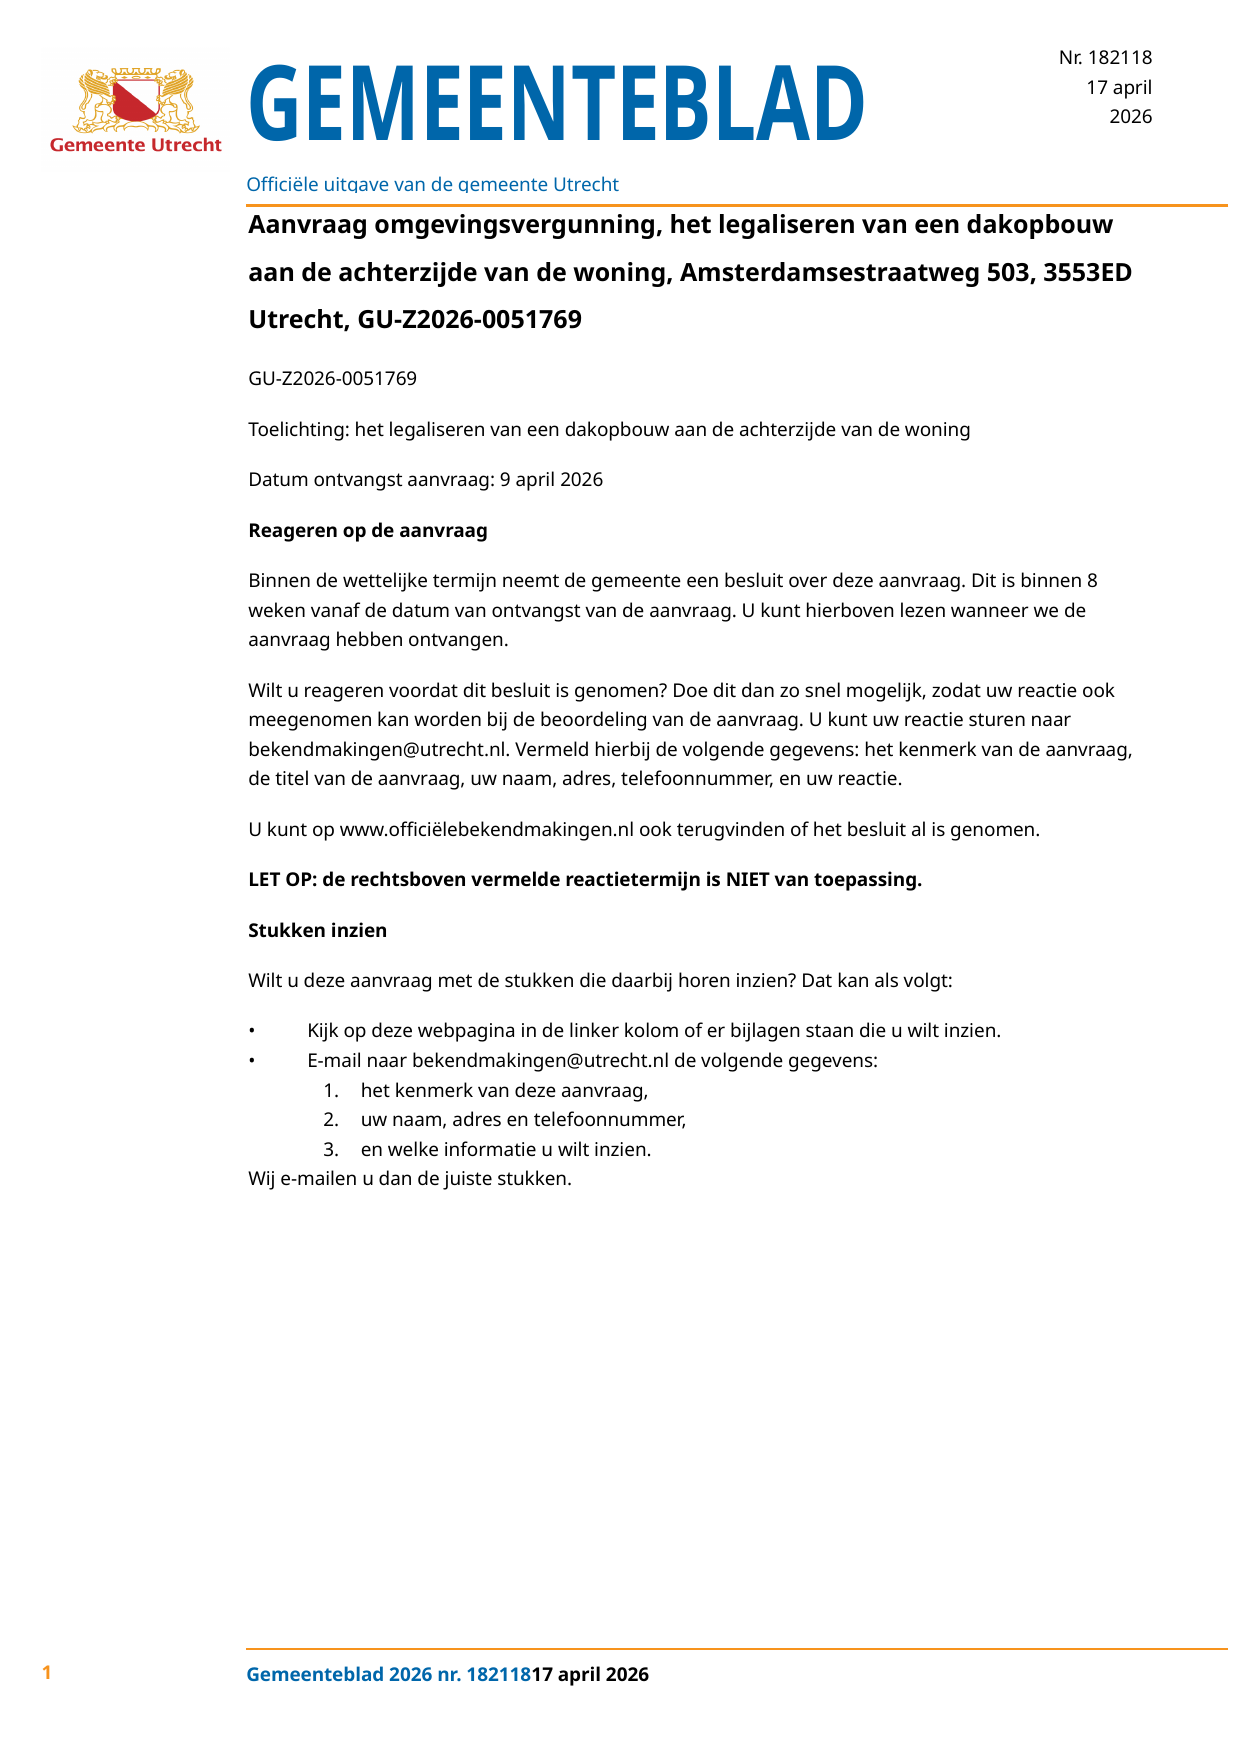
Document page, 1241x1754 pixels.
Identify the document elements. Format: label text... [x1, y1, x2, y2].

list het kenmerk van deze aanvraag, [323, 1077, 1152, 1102]
text Stukken inzien [248, 917, 1152, 942]
text Datum ontvangst aanvraag: 9 april 2026 [248, 466, 1152, 492]
text Toelichting: het legaliseren van een dakopbouw aan de achterzijde van de woning [248, 416, 1152, 442]
list uw naam, adres en telefoonnummer, [323, 1106, 1152, 1132]
text GU-Z2026-0051769 [248, 366, 1152, 391]
text LET OP: de rechtsboven vermelde reactietermijn is NIET van toepassing. [248, 866, 1152, 892]
text Wij e-mailen u dan de juiste stukken. [248, 1166, 1152, 1191]
text Wilt u reageren voordat dit besluit is genomen? Doe dit dan zo snel mogelijk, zodat uw reactie ook meegenomen kan worden bij de beoordeling van de aanvraag. U kunt uw reactie sturen naar bekendmakingen@utrecht.nl. Vermeld hierbij de volgende gegevens: het kenmerk van de aanvraag, de titel van de aanvraag, uw naam, adres, telefoonnummer, en uw reactie. [248, 677, 1152, 791]
list en welke informatie u wilt inzien. [323, 1136, 1152, 1162]
text Aanvraag omgevingsvergunning, het legaliseren van een dakopbouw aan de achterzijde van de woning, Amsterdamsestraatweg 503, 3553ED Utrecht, GU-Z2026-0051769 [248, 207, 1152, 336]
text Reageren op de aanvraag [248, 517, 1152, 542]
text Wilt u deze aanvraag met de stukken die daarbij horen inzien? Dat kan als volgt: [248, 967, 1152, 993]
text U kunt op www.officiëlebekendmakingen.nl ook terugvinden of het besluit al is genomen. [248, 816, 1152, 842]
picture [41, 47, 231, 172]
list Kijk op deze webpagina in de linker kolom of er bijlagen staan die u wilt inzien. [248, 1018, 1152, 1043]
text Binnen de wettelijke termijn neemt de gemeente een besluit over deze aanvraag. Dit is binnen 8 weken vanaf de datum van ontvangst van de aanvraag. U kunt hierboven lezen wanneer we de aanvraag hebben ontvangen. [248, 567, 1152, 652]
list E-mail naar bekendmakingen@utrecht.nl de volgende gegevens: [248, 1047, 1152, 1073]
